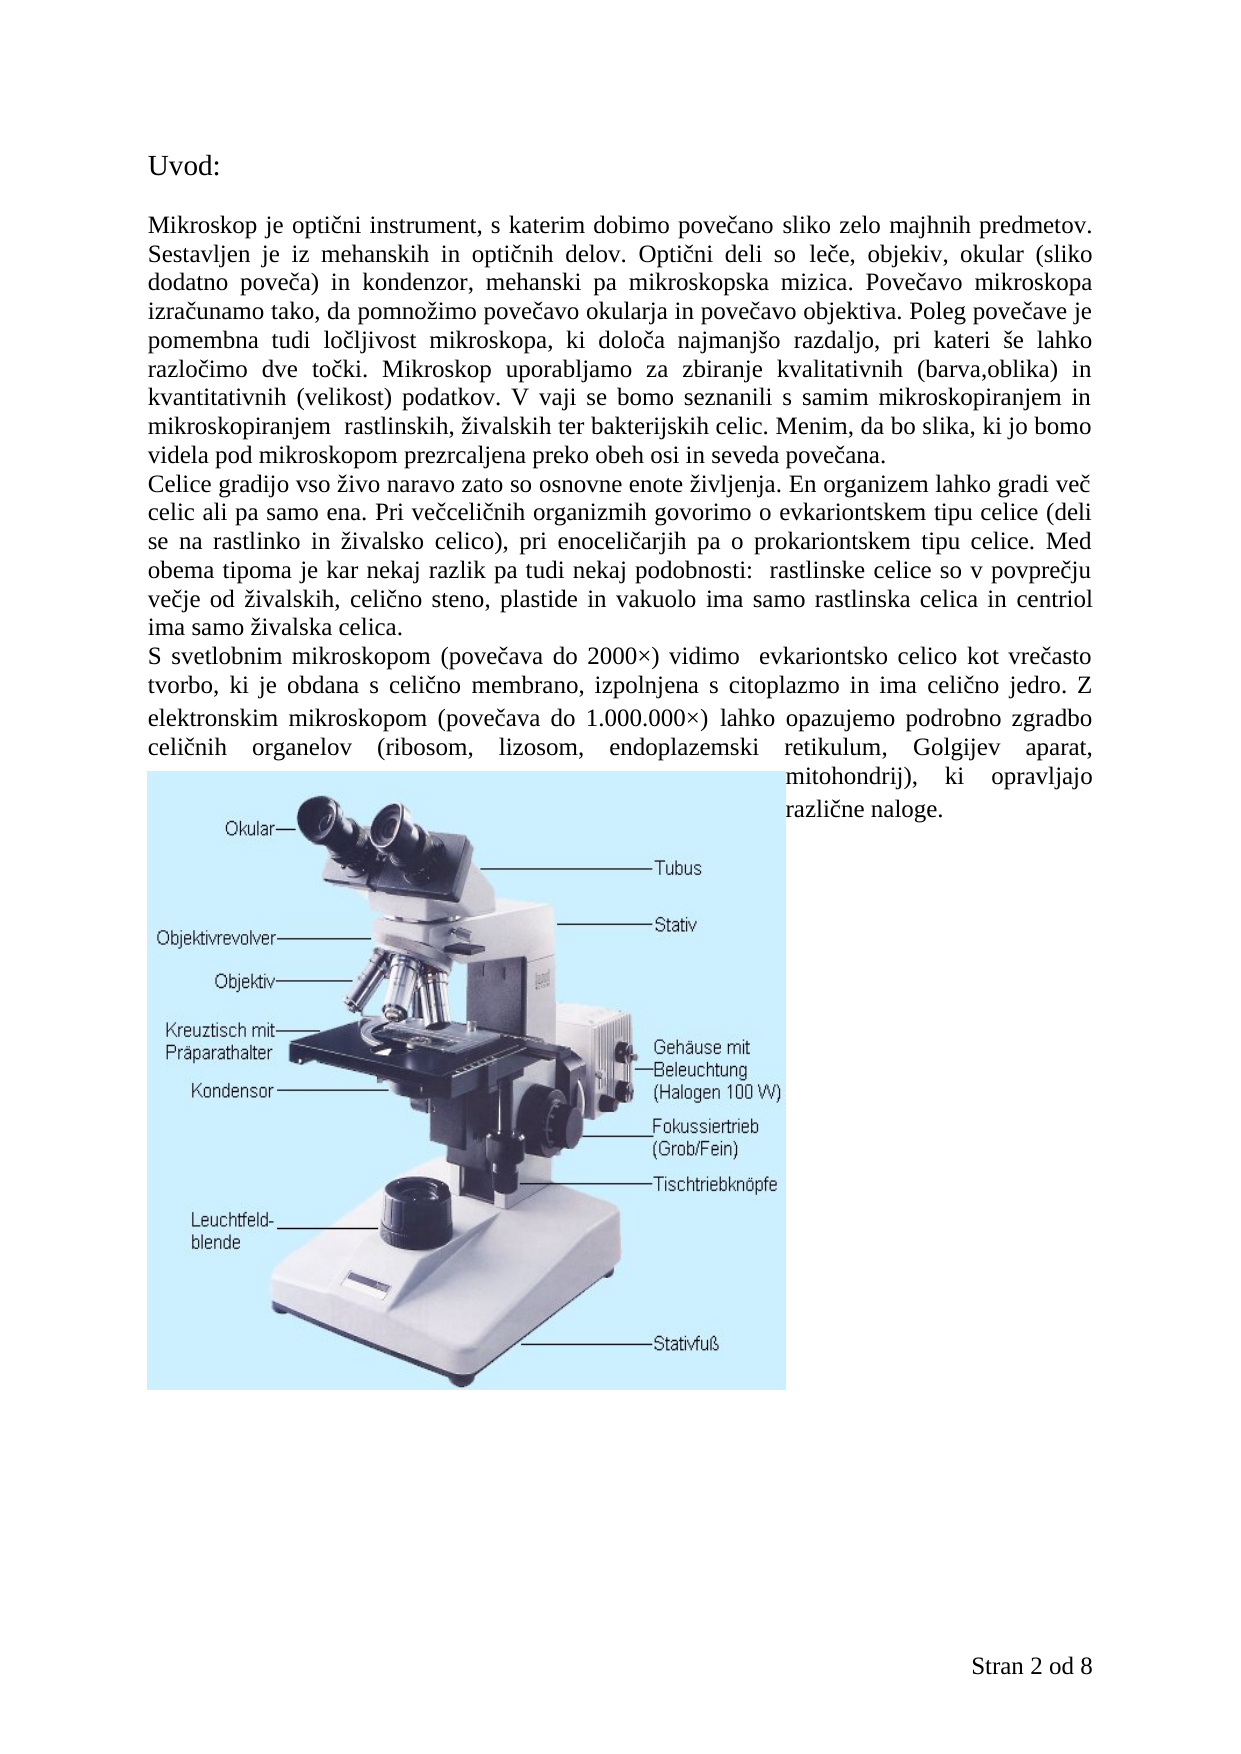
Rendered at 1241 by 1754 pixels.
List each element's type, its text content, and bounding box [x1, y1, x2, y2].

text Celice gradijo vso živo naravo zato so osnovne enote življenja. En organizem lahko gradi več celic ali pa samo ena. Pri večceličnih organizmih govorimo o evkariontskem tipu celice (deli se na rastlinko in živalsko celico), pri enoceličarjih pa o prokariontskem tipu celice. Med obema tipoma je kar nekaj razlik pa tudi nekaj podobnosti: rastlinske celice so v povprečju večje od živalskih, celično steno, plastide in vakuolo ima samo rastlinska celica in centriol ima samo živalska celica. [148, 469, 1093, 641]
text Uvod: [148, 148, 1093, 181]
text S svetlobnim mikroskopom (povečava do 2000×) vidimo evkariontsko celico kot vrečasto tvorbo, ki je obdana s celično membrano, izpolnjena s citoplazmo in ima celično jedro. Z elektronskim mikroskopom (povečava do 1.000.000×) lahko opazujemo podrobno zgradbo celičnih organelov (ribosom, lizosom, endoplazemski retikulum, Golgijev aparat, mitohondrij), ki opravljajo različne naloge. [148, 641, 1093, 823]
text Mikroskop je optični instrument, s katerim dobimo povečano sliko zelo majhnih predmetov. Sestavljen je iz mehanskih in optičnih delov. Optični deli so leče, objekiv, okular (sliko dodatno poveča) in kondenzor, mehanski pa mikroskopska mizica. Povečavo mikroskopa izračunamo tako, da pomnožimo povečavo okularja in povečavo objektiva. Poleg povečave je pomembna tudi ločljivost mikroskopa, ki določa najmanjšo razdaljo, pri kateri še lahko razločimo dve točki. Mikroskop uporabljamo za zbiranje kvalitativnih (barva,oblika) in kvantitativnih (velikost) podatkov. V vaji se bomo seznanili s samim mikroskopiranjem in mikroskopiranjem rastlinskih, živalskih ter bakterijskih celic. Menim, da bo slika, ki jo bomo videla pod mikroskopom prezrcaljena preko obeh osi in seveda povečana. [148, 210, 1093, 469]
picture [147, 771, 786, 1390]
